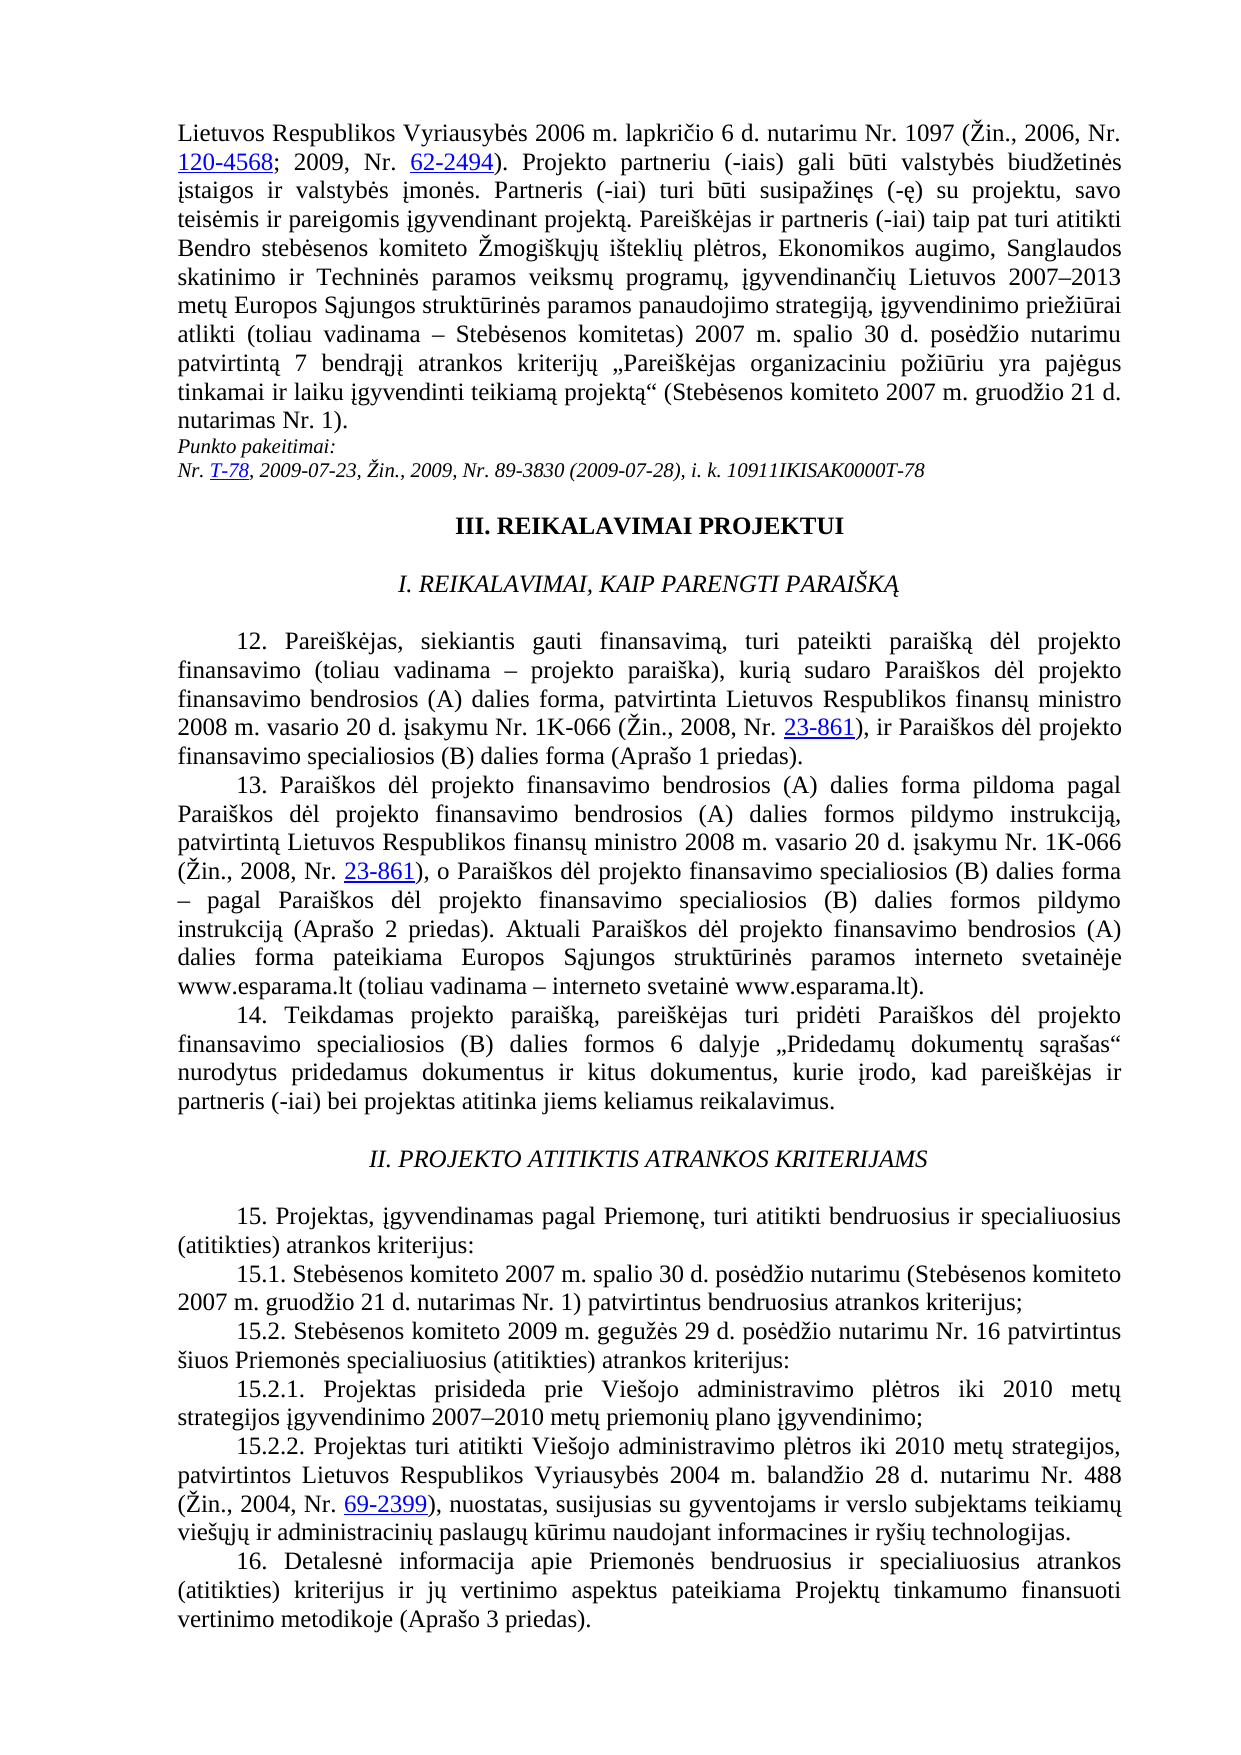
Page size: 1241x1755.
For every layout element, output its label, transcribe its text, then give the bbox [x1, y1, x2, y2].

text 15.2.2. Projektas turi atitikti Viešojo administravimo plėtros iki 2010 metų strategijos, patvirtintos Lietuvos Respublikos Vyriausybės 2004 m. balandžio 28 d. nutarimu Nr. 488 (Žin., 2004, Nr. 69-2399), nuostatas, susijusias su gyventojams ir verslo subjektams teikiamų viešųjų ir administracinių paslaugų kūrimu naudojant informacines ir ryšių technologijas. [177, 1431, 1122, 1546]
text 15. Projektas, įgyvendinamas pagal Priemonę, turi atitikti bendruosius ir specialiuosius (atitikties) atrankos kriterijus: [177, 1201, 1122, 1259]
text 12. Pareiškėjas, siekiantis gauti finansavimą, turi pateikti paraišką dėl projekto finansavimo (toliau vadinama – projekto paraiška), kurią sudaro Paraiškos dėl projekto finansavimo bendrosios (A) dalies forma, patvirtinta Lietuvos Respublikos finansų ministro 2008 m. vasario 20 d. įsakymu Nr. 1K-066 (Žin., 2008, Nr. 23-861), ir Paraiškos dėl projekto finansavimo specialiosios (B) dalies forma (Aprašo 1 priedas). [177, 626, 1122, 770]
text Lietuvos Respublikos Vyriausybės 2006 m. lapkričio 6 d. nutarimu Nr. 1097 (Žin., 2006, Nr. 120-4568; 2009, Nr. 62-2494). Projekto partneriu (-iais) gali būti valstybės biudžetinės įstaigos ir valstybės įmonės. Partneris (-iai) turi būti susipažinęs (-ę) su projektu, savo teisėmis ir pareigomis įgyvendinant projektą. Pareiškėjas ir partneris (-iai) taip pat turi atitikti Bendro stebėsenos komiteto Žmogiškųjų išteklių plėtros, Ekonomikos augimo, Sanglaudos skatinimo ir Techninės paramos veiksmų programų, įgyvendinančių Lietuvos 2007–2013 metų Europos Sąjungos struktūrinės paramos panaudojimo strategiją, įgyvendinimo priežiūrai atlikti (toliau vadinama – Stebėsenos komitetas) 2007 m. spalio 30 d. posėdžio nutarimu patvirtintą 7 bendrąjį atrankos kriterijų „Pareiškėjas organizaciniu požiūriu yra pajėgus tinkamai ir laiku įgyvendinti teikiamą projektą“ (Stebėsenos komiteto 2007 m. gruodžio 21 d. nutarimas Nr. 1). [177, 118, 1122, 434]
text 15.2.1. Projektas prisideda prie Viešojo administravimo plėtros iki 2010 metų strategijos įgyvendinimo 2007–2010 metų priemonių plano įgyvendinimo; [177, 1374, 1122, 1431]
text 16. Detalesnė informacija apie Priemonės bendruosius ir specialiuosius atrankos (atitikties) kriterijus ir jų vertinimo aspektus pateikiama Projektų tinkamumo finansuoti vertinimo metodikoje (Aprašo 3 priedas). [177, 1546, 1122, 1632]
text II. PROJEKTO ATITIKTIS ATRANKOS KRITERIJAMS [177, 1144, 1122, 1172]
text I. REIKALAVIMAI, KAIP PARENGTI PARAIŠKĄ [177, 569, 1122, 597]
text 13. Paraiškos dėl projekto finansavimo bendrosios (A) dalies forma pildoma pagal Paraiškos dėl projekto finansavimo bendrosios (A) dalies formos pildymo instrukciją, patvirtintą Lietuvos Respublikos finansų ministro 2008 m. vasario 20 d. įsakymu Nr. 1K-066 (Žin., 2008, Nr. 23-861), o Paraiškos dėl projekto finansavimo specialiosios (B) dalies forma – pagal Paraiškos dėl projekto finansavimo specialiosios (B) dalies formos pildymo instrukciją (Aprašo 2 priedas). Aktuali Paraiškos dėl projekto finansavimo bendrosios (A) dalies forma pateikiama Europos Sąjungos struktūrinės paramos interneto svetainėje www.esparama.lt (toliau vadinama – interneto svetainė www.esparama.lt). [177, 770, 1122, 1000]
text Punkto pakeitimai: [177, 434, 1122, 458]
text 14. Teikdamas projekto paraišką, pareiškėjas turi pridėti Paraiškos dėl projekto finansavimo specialiosios (B) dalies formos 6 dalyje „Pridedamų dokumentų sąrašas“ nurodytus pridedamus dokumentus ir kitus dokumentus, kurie įrodo, kad pareiškėjas ir partneris (-iai) bei projektas atitinka jiems keliamus reikalavimus. [177, 1000, 1122, 1115]
text Nr. T-78, 2009-07-23, Žin., 2009, Nr. 89-3830 (2009-07-28), i. k. 10911IKISAK0000T-78 [177, 458, 1122, 482]
text 15.2. Stebėsenos komiteto 2009 m. gegužės 29 d. posėdžio nutarimu Nr. 16 patvirtintus šiuos Priemonės specialiuosius (atitikties) atrankos kriterijus: [177, 1316, 1122, 1374]
text 15.1. Stebėsenos komiteto 2007 m. spalio 30 d. posėdžio nutarimu (Stebėsenos komiteto 2007 m. gruodžio 21 d. nutarimas Nr. 1) patvirtintus bendruosius atrankos kriterijus; [177, 1259, 1122, 1316]
text III. REIKALAVIMAI PROJEKTUI [177, 511, 1122, 540]
